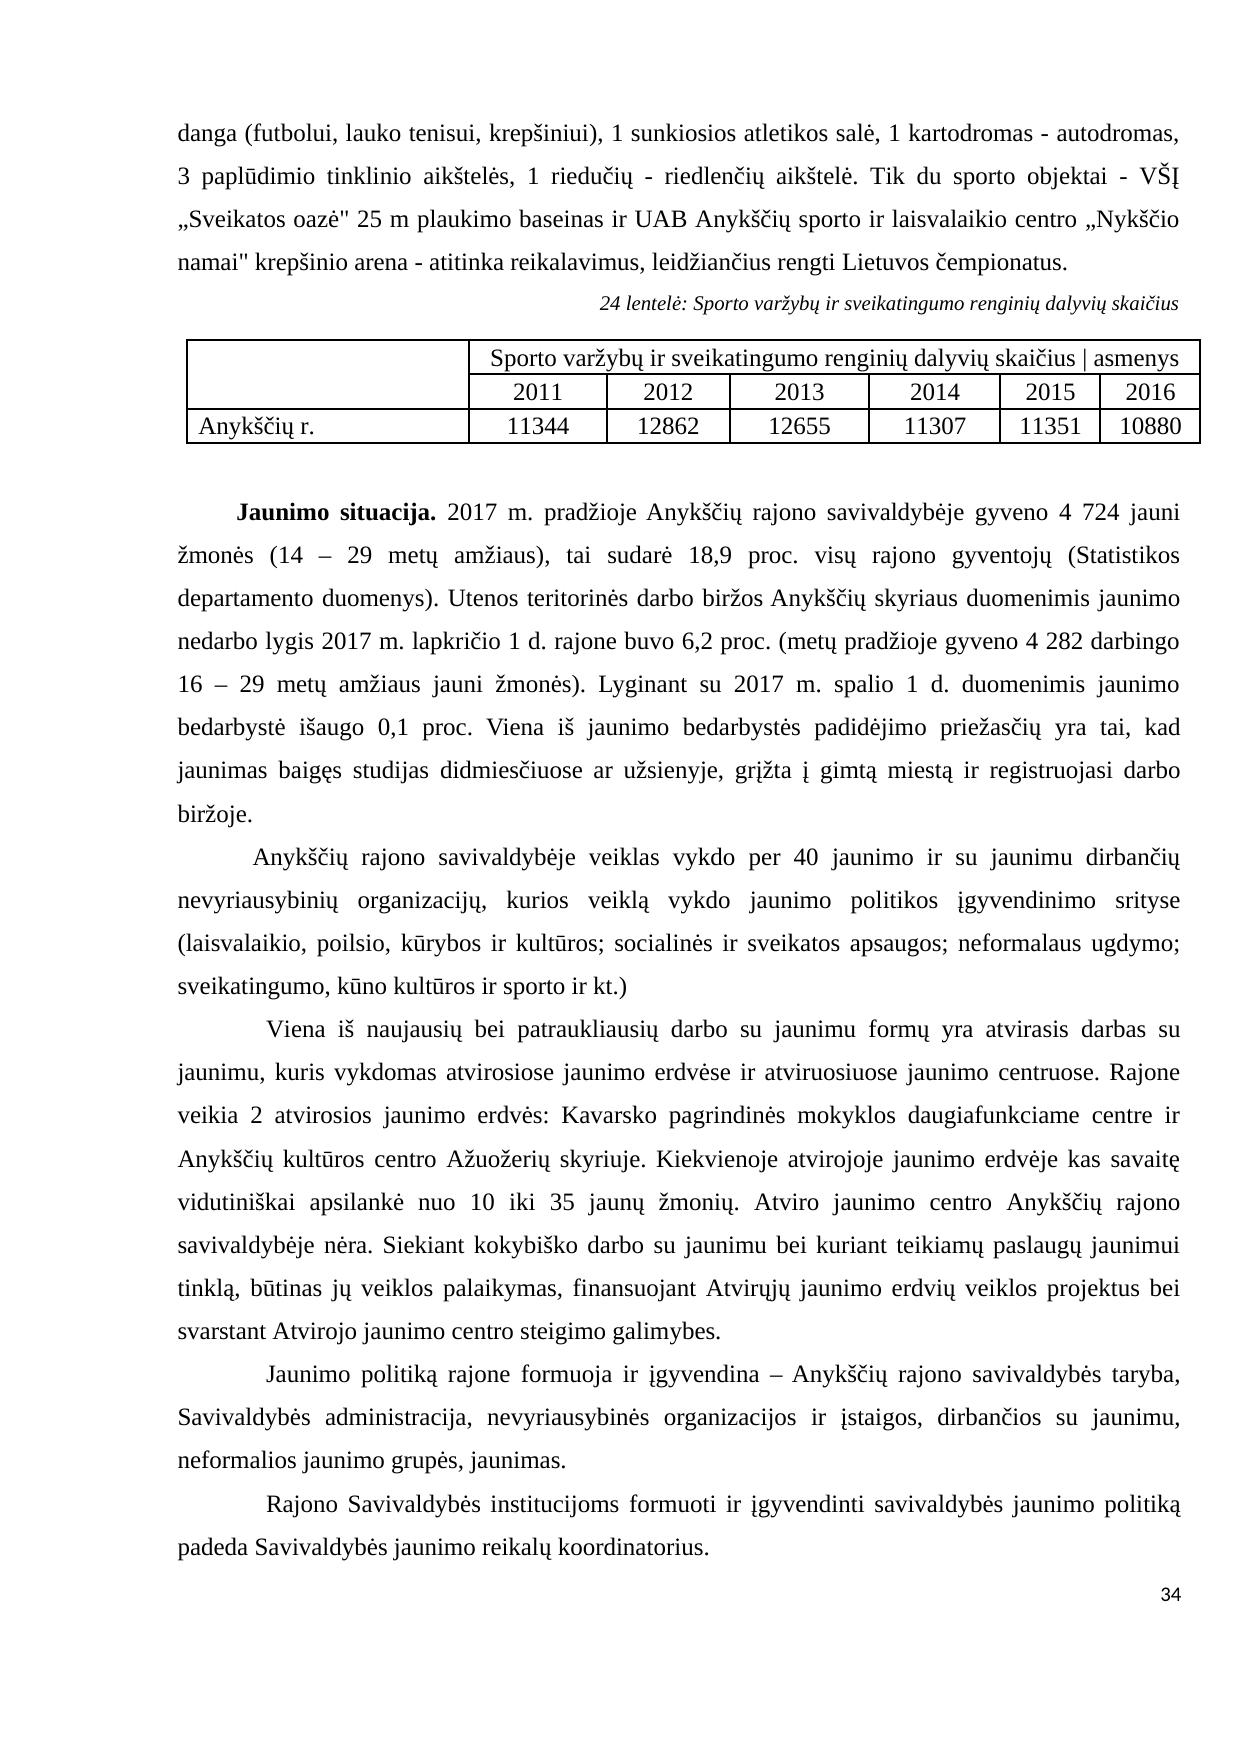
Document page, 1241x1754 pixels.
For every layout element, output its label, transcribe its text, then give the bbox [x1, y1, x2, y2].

text 24 lentelė: Sporto varžybų ir sveikatingumo renginių dalyvių skaičius [177, 291, 1181, 315]
text Viena iš naujausių bei patraukliausių darbo su jaunimu formų yra atvirasis darbas su jaunimu, kuris vykdomas atvirosiose jaunimo erdvėse ir atviruosiuose jaunimo centruose. Rajone veikia 2 atvirosios jaunimo erdvės: Kavarsko pagrindinės mokyklos daugiafunkciame centre ir Anykščių kultūros centro Ažuožerių skyriuje. Kiekvienoje atvirojoje jaunimo erdvėje kas savaitę vidutiniškai apsilankė nuo 10 iki 35 jaunų žmonių. Atviro jaunimo centro Anykščių rajono savivaldybėje nėra. Siekiant kokybiško darbo su jaunimu bei kuriant teikiamų paslaugų jaunimui tinklą, būtinas jų veiklos palaikymas, finansuojant Atvirųjų jaunimo erdvių veiklos projektus bei svarstant Atvirojo jaunimo centro steigimo galimybes. [177, 1014, 1181, 1345]
table_cell 12655 [731, 410, 868, 442]
table_cell 2014 [870, 375, 999, 407]
table_cell 2015 [1001, 375, 1099, 407]
table_header Sporto varžybų ir sveikatingumo renginių dalyvių skaičius | asmenys [470, 341, 1199, 373]
text danga (futbolui, lauko tenisui, krepšiniui), 1 sunkiosios atletikos salė, 1 kartodromas - autodromas, 3 paplūdimio tinklinio aikštelės, 1 riedučių - riedlenčių aikštelė. Tik du sporto objektai - VŠĮ „Sveikatos oazė" 25 m plaukimo baseinas ir UAB Anykščių sporto ir laisvalaikio centro „Nykščio namai" krepšinio arena - atitinka reikalavimus, leidžiančius rengti Lietuvos čempionatus. [177, 118, 1181, 276]
table_cell 2016 [1101, 375, 1199, 407]
table_cell 11307 [870, 410, 999, 442]
table_cell 12862 [608, 410, 729, 442]
table_header [188, 341, 468, 407]
table_cell 2011 [470, 375, 606, 407]
table_cell 11351 [1001, 410, 1099, 442]
text Jaunimo politiką rajone formuoja ir įgyvendina – Anykščių rajono savivaldybės taryba, Savivaldybės administracija, nevyriausybinės organizacijos ir įstaigos, dirbančios su jaunimu, neformalios jaunimo grupės, jaunimas. [177, 1359, 1181, 1474]
text Jaunimo situacija. 2017 m. pradžioje Anykščių rajono savivaldybėje gyveno 4 724 jauni žmonės (14 – 29 metų amžiaus), tai sudarė 18,9 proc. visų rajono gyventojų (Statistikos departamento duomenys). Utenos teritorinės darbo biržos Anykščių skyriaus duomenimis jaunimo nedarbo lygis 2017 m. lapkričio 1 d. rajone buvo 6,2 proc. (metų pradžioje gyveno 4 282 darbingo 16 – 29 metų amžiaus jauni žmonės). Lyginant su 2017 m. spalio 1 d. duomenimis jaunimo bedarbystė išaugo 0,1 proc. Viena iš jaunimo bedarbystės padidėjimo priežasčių yra tai, kad jaunimas baigęs studijas didmiesčiuose ar užsienyje, grįžta į gimtą miestą ir registruojasi darbo biržoje. [177, 497, 1181, 827]
table_cell 10880 [1101, 410, 1199, 442]
table_cell 2013 [731, 375, 868, 407]
table_cell 2012 [608, 375, 729, 407]
table_cell 11344 [470, 410, 606, 442]
table_cell Anykščių r. [188, 410, 468, 442]
text Anykščių rajono savivaldybėje veiklas vykdo per 40 jaunimo ir su jaunimu dirbančių nevyriausybinių organizacijų, kurios veiklą vykdo jaunimo politikos įgyvendinimo srityse (laisvalaikio, poilsio, kūrybos ir kultūros; socialinės ir sveikatos apsaugos; neformalaus ugdymo; sveikatingumo, kūno kultūros ir sporto ir kt.) [177, 842, 1181, 1000]
text Rajono Savivaldybės institucijoms formuoti ir įgyvendinti savivaldybės jaunimo politiką padeda Savivaldybės jaunimo reikalų koordinatorius. [177, 1489, 1181, 1561]
